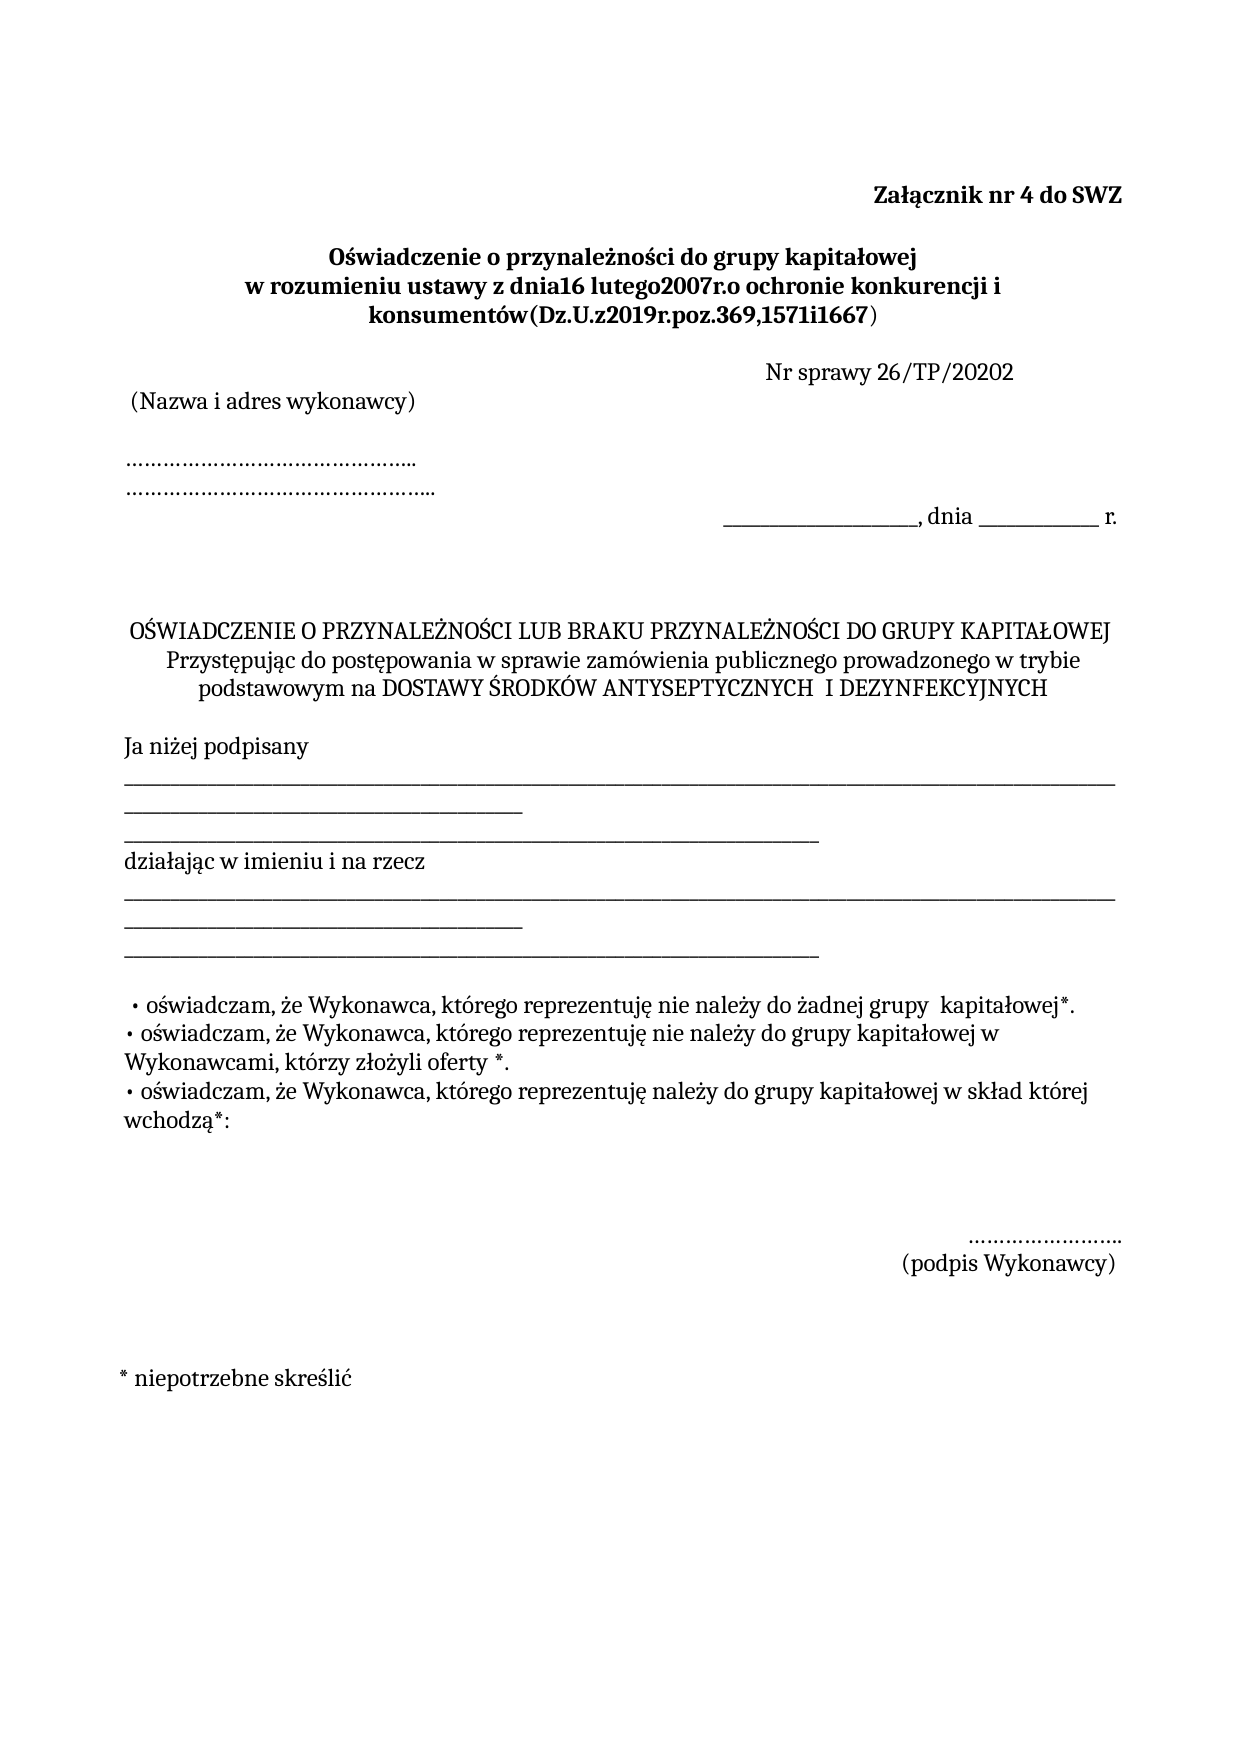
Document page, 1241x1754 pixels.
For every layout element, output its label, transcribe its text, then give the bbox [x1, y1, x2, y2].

text _____________________, dnia _____________ r. [124, 502, 1122, 531]
text Załącznik nr 4 do SWZ [118, 181, 1122, 210]
text Przystępując do postępowania w sprawie zamówienia publicznego prowadzonego w trybie podstawowym na DOSTAWY ŚRODKÓW ANTYSEPTYCZNYCH I DEZYNFEKCYJNYCH [124, 646, 1122, 703]
text Oświadczenie o przynależności do grupy kapitałowej [124, 243, 1122, 272]
text * niepotrzebne skreślić [118, 1364, 1122, 1393]
text w rozumieniu ustawy z dnia16 lutego2007r.o ochronie konkurencji i konsumentów(Dz.U.z2019r.poz.369,1571i1667) [124, 272, 1122, 329]
text • oświadczam, że Wykonawca, którego reprezentuję należy do grupy kapitałowej w skład której wchodzą*: [124, 1077, 1122, 1134]
text • oświadczam, że Wykonawca, którego reprezentuję nie należy do żadnej grupy kapitałowej*. [124, 991, 1122, 1019]
text (podpis Wykonawcy) [118, 1249, 1122, 1278]
text Ja niżej podpisany ______________________________________________________________________________________________________________________________________________________ ___________________________________________________________________________ [124, 732, 1122, 847]
text (Nazwa i adres wykonawcy) [124, 387, 1122, 416]
text • oświadczam, że Wykonawca, którego reprezentuję nie należy do grupy kapitałowej w Wykonawcami, którzy złożyli oferty *. [124, 1019, 1122, 1077]
text ……………………………………….. [124, 444, 1122, 473]
text Nr sprawy 26/TP/20202 [124, 358, 1122, 387]
text ……………………. [124, 1221, 1122, 1249]
text działając w imieniu i na rzecz ______________________________________________________________________________________________________________________________________________________ ___________________________________________________________________________ [124, 847, 1122, 962]
text OŚWIADCZENIE O PRZYNALEŻNOŚCI LUB BRAKU PRZYNALEŻNOŚCI DO GRUPY KAPITAŁOWEJ [124, 617, 1122, 646]
text ………………………………………….. [124, 473, 1122, 502]
